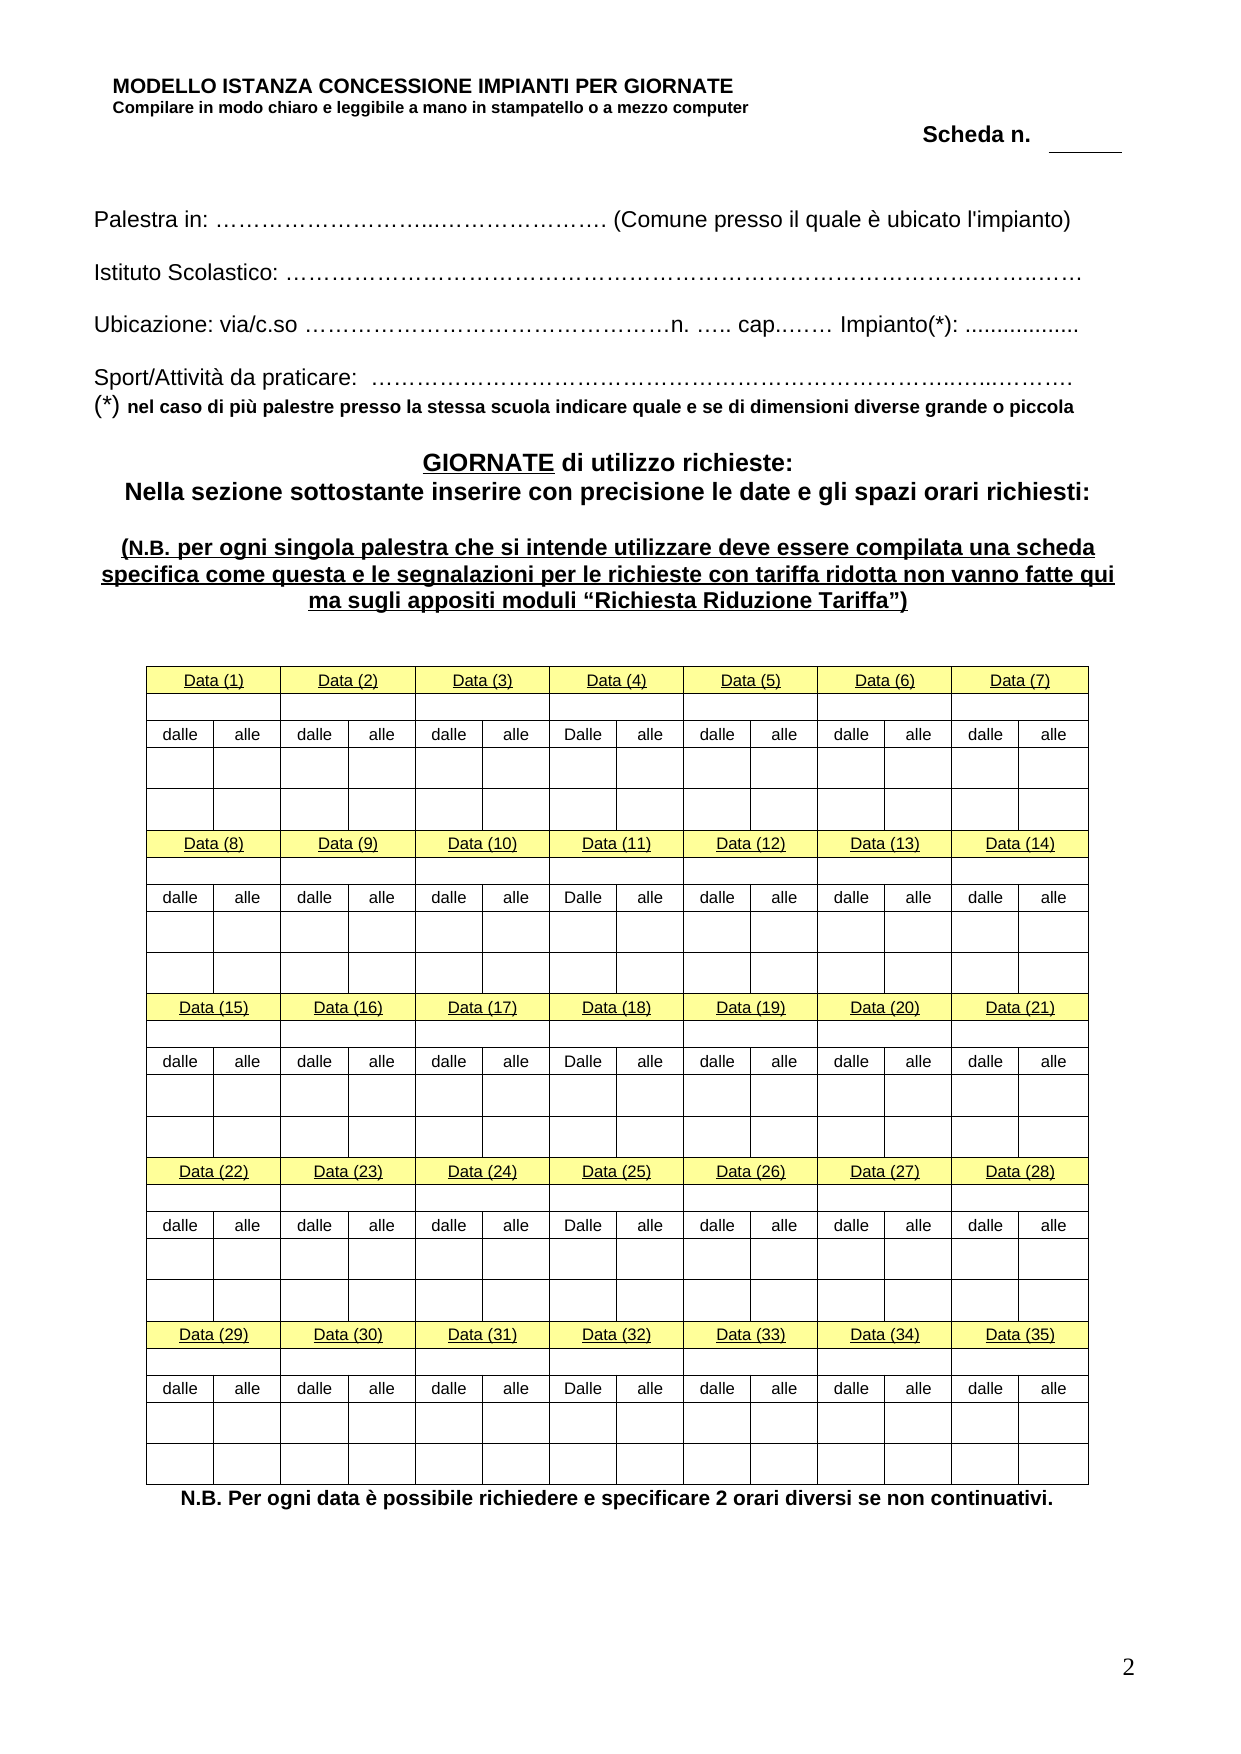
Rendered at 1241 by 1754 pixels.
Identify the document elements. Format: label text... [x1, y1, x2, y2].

table_cell Data (10) [416, 831, 549, 857]
table_cell [818, 1349, 951, 1374]
table_cell Data (35) [952, 1322, 1088, 1348]
table_cell [349, 789, 415, 830]
table_cell [147, 789, 213, 830]
table_cell [885, 1117, 951, 1157]
table_cell [885, 1239, 951, 1279]
table_cell Data (33) [684, 1322, 817, 1348]
table_cell dalle [684, 1048, 750, 1074]
table_cell [818, 1403, 884, 1443]
table_cell [751, 912, 817, 952]
table_cell Data (27) [818, 1158, 951, 1184]
table_cell [617, 1280, 683, 1321]
table_cell alle [1019, 1212, 1088, 1238]
table_cell [952, 1403, 1018, 1443]
table_cell [416, 694, 549, 720]
table_cell alle [1019, 885, 1088, 911]
table_cell Dalle [550, 1048, 616, 1074]
table_cell [281, 1403, 348, 1443]
table_cell Dalle [550, 1212, 616, 1238]
table_cell dalle [416, 885, 482, 911]
table_cell dalle [952, 1212, 1018, 1238]
table_cell alle [617, 1048, 683, 1074]
table_cell [684, 1185, 817, 1211]
table_cell Data (18) [550, 994, 683, 1020]
table_cell [1019, 1403, 1088, 1443]
table_cell [147, 858, 280, 884]
table_cell Data (26) [684, 1158, 817, 1184]
table_cell [483, 789, 549, 830]
table_cell [818, 1239, 884, 1279]
table_cell [751, 1117, 817, 1157]
table_cell [684, 1075, 750, 1116]
table_cell [416, 1185, 549, 1211]
table_cell [550, 1349, 683, 1374]
table_cell [416, 1280, 482, 1321]
table_cell [550, 1117, 616, 1157]
table_cell [952, 912, 1018, 952]
table_cell Data (17) [416, 994, 549, 1020]
table_cell [147, 1185, 280, 1211]
table_cell [952, 858, 1088, 884]
table_cell [214, 953, 280, 993]
table_cell [617, 912, 683, 952]
table_cell dalle [952, 1376, 1018, 1402]
table_cell alle [214, 1376, 280, 1402]
table_cell [147, 1444, 213, 1484]
table_cell [818, 953, 884, 993]
table_cell [818, 789, 884, 830]
table_cell alle [885, 721, 951, 747]
table_cell [214, 789, 280, 830]
table_cell Data (25) [550, 1158, 683, 1184]
table_cell [483, 748, 549, 788]
table_cell Data (8) [147, 831, 280, 857]
table_cell alle [483, 1376, 549, 1402]
table_cell Data (19) [684, 994, 817, 1020]
table_cell [617, 953, 683, 993]
table_cell [885, 748, 951, 788]
table_cell [483, 1444, 549, 1484]
table_cell [1019, 1280, 1088, 1321]
table_cell [416, 1021, 549, 1047]
text GIORNATE di utilizzo richieste: [94, 448, 1122, 477]
table_cell [147, 1117, 213, 1157]
table_cell dalle [416, 1212, 482, 1238]
table_cell [550, 1280, 616, 1321]
table_cell [550, 953, 616, 993]
table_cell [214, 1444, 280, 1484]
table_header Data (7) [952, 667, 1088, 693]
table_cell Data (16) [281, 994, 415, 1020]
table_cell Data (29) [147, 1322, 280, 1348]
table_cell Data (20) [818, 994, 951, 1020]
text N.B. Per ogni data è possibile richiedere e specificare 2 orari diversi se non continuativi. [112, 1485, 1122, 1509]
table_cell [818, 1185, 951, 1211]
table_cell Dalle [550, 885, 616, 911]
table_cell Data (31) [416, 1322, 549, 1348]
table_cell alle [483, 885, 549, 911]
table_cell [952, 1239, 1018, 1279]
table_cell alle [885, 1048, 951, 1074]
table_cell alle [349, 1212, 415, 1238]
table_cell [416, 789, 482, 830]
table_cell [214, 912, 280, 952]
table_cell Data (30) [281, 1322, 415, 1348]
table_cell alle [349, 1376, 415, 1402]
table_cell [952, 789, 1018, 830]
table_cell alle [751, 885, 817, 911]
table_cell [1019, 1239, 1088, 1279]
table_cell [349, 1280, 415, 1321]
text Palestra in: ………………………...…………………. (Comune presso il quale è ubicato l'impianto) [94, 206, 1122, 232]
table_cell [349, 912, 415, 952]
table_cell [952, 694, 1088, 720]
table_cell [885, 1280, 951, 1321]
table_cell dalle [281, 885, 348, 911]
table_cell [214, 1117, 280, 1157]
table_cell Data (32) [550, 1322, 683, 1348]
table_cell [952, 1280, 1018, 1321]
table_cell [281, 789, 348, 830]
table_cell [684, 1280, 750, 1321]
table_cell [684, 858, 817, 884]
table_cell dalle [684, 1212, 750, 1238]
table_cell Data (12) [684, 831, 817, 857]
table_cell dalle [416, 1048, 482, 1074]
table_cell alle [349, 1048, 415, 1074]
table_cell [684, 1239, 750, 1279]
table_cell [818, 1117, 884, 1157]
text Ubicazione: via/c.so …………………………………………n. ….. cap..…… Impianto(*): .................. [94, 311, 1122, 338]
table_cell [281, 953, 348, 993]
table_cell [349, 1403, 415, 1443]
table_cell [684, 1021, 817, 1047]
table_cell [281, 748, 348, 788]
table_cell [952, 748, 1018, 788]
table_cell dalle [952, 885, 1018, 911]
table_cell [818, 1021, 951, 1047]
table_cell [684, 912, 750, 952]
table_cell [751, 1444, 817, 1484]
table_cell dalle [818, 1048, 884, 1074]
table_cell [349, 1239, 415, 1279]
table_cell [1019, 912, 1088, 952]
table_cell alle [214, 1212, 280, 1238]
table_cell Data (11) [550, 831, 683, 857]
table_cell dalle [416, 1376, 482, 1402]
table_cell [416, 912, 482, 952]
table_cell [483, 912, 549, 952]
text Sport/Attività da praticare: …………………………………………………………………..…...………. [94, 364, 1122, 391]
table_cell Data (23) [281, 1158, 415, 1184]
table_cell dalle [818, 885, 884, 911]
table_cell alle [885, 1212, 951, 1238]
table_cell [952, 953, 1018, 993]
table_cell [617, 1403, 683, 1443]
table_cell [1019, 1075, 1088, 1116]
table_cell Data (15) [147, 994, 280, 1020]
table_cell [550, 1185, 683, 1211]
table_cell dalle [684, 1376, 750, 1402]
table_cell Dalle [550, 721, 616, 747]
table_cell [281, 1075, 348, 1116]
table_header Data (5) [684, 667, 817, 693]
table_cell dalle [147, 1376, 213, 1402]
table_cell [281, 1185, 415, 1211]
table_header Data (3) [416, 667, 549, 693]
table_cell [818, 1444, 884, 1484]
table_cell alle [349, 721, 415, 747]
table_header Data (6) [818, 667, 951, 693]
table_cell [550, 912, 616, 952]
table_cell [349, 1444, 415, 1484]
table_cell [214, 1280, 280, 1321]
table_cell [684, 1403, 750, 1443]
table_cell [818, 1280, 884, 1321]
table_cell [147, 1280, 213, 1321]
table_cell dalle [416, 721, 482, 747]
table_cell [617, 748, 683, 788]
table_header Scheda n. [911, 117, 1048, 152]
table_cell alle [751, 1048, 817, 1074]
table_cell [550, 1075, 616, 1116]
table_cell [147, 1075, 213, 1116]
table_cell [483, 1403, 549, 1443]
table_cell [952, 1021, 1088, 1047]
table_cell Data (21) [952, 994, 1088, 1020]
table_cell [751, 1075, 817, 1116]
table_cell [684, 748, 750, 788]
table_cell dalle [684, 885, 750, 911]
table_cell [885, 1075, 951, 1116]
table_cell [147, 694, 280, 720]
table_cell [1019, 1444, 1088, 1484]
table_cell dalle [281, 1048, 348, 1074]
table_cell [818, 694, 951, 720]
table_cell [281, 912, 348, 952]
table_cell [147, 1239, 213, 1279]
table_cell Data (22) [147, 1158, 280, 1184]
table_cell [147, 1021, 280, 1047]
table_cell [550, 1239, 616, 1279]
table_cell dalle [818, 721, 884, 747]
table_cell [617, 1444, 683, 1484]
table_cell [281, 694, 415, 720]
table_cell alle [617, 1212, 683, 1238]
table_cell [885, 912, 951, 952]
table_cell [818, 858, 951, 884]
table_cell [147, 1403, 213, 1443]
table_cell [214, 1239, 280, 1279]
table_cell [885, 1444, 951, 1484]
table_cell alle [1019, 1376, 1088, 1402]
table_cell [349, 1075, 415, 1116]
table_cell alle [617, 721, 683, 747]
table_cell [550, 694, 683, 720]
table_cell [147, 912, 213, 952]
table_cell alle [483, 1048, 549, 1074]
table_cell [416, 1444, 482, 1484]
table_cell [751, 748, 817, 788]
table_cell [617, 1075, 683, 1116]
table_cell Data (13) [818, 831, 951, 857]
table_cell Data (28) [952, 1158, 1088, 1184]
table_header Data (2) [281, 667, 415, 693]
table_cell alle [885, 885, 951, 911]
table_cell [550, 1021, 683, 1047]
table_cell dalle [147, 1212, 213, 1238]
text (*) nel caso di più palestre presso la stessa scuola indicare quale e se di dimensioni diverse grande o piccola [94, 391, 1122, 419]
table_cell [416, 1117, 482, 1157]
table_cell [281, 858, 415, 884]
text Istituto Scolastico: ……………………………………………………………………………….……..…… [94, 259, 1122, 285]
table_cell [416, 748, 482, 788]
table_cell [214, 1403, 280, 1443]
table_cell [617, 789, 683, 830]
table_cell [147, 748, 213, 788]
table_cell [483, 1075, 549, 1116]
table_cell [281, 1349, 415, 1374]
table_cell dalle [818, 1212, 884, 1238]
table_cell alle [214, 721, 280, 747]
table_cell [550, 748, 616, 788]
table_cell alle [751, 1212, 817, 1238]
table_cell dalle [147, 1048, 213, 1074]
table_cell [885, 1403, 951, 1443]
table_cell [952, 1444, 1018, 1484]
table_header [1049, 117, 1122, 152]
table_cell [550, 1444, 616, 1484]
table_cell Data (24) [416, 1158, 549, 1184]
table_cell [751, 1239, 817, 1279]
table_cell [416, 953, 482, 993]
table_cell [885, 789, 951, 830]
table_cell alle [1019, 721, 1088, 747]
table_cell [952, 1075, 1018, 1116]
table_cell [885, 953, 951, 993]
table_cell alle [214, 885, 280, 911]
table_cell dalle [281, 721, 348, 747]
table_cell [818, 1075, 884, 1116]
table_cell dalle [281, 1376, 348, 1402]
table_cell alle [349, 885, 415, 911]
table_cell [617, 1239, 683, 1279]
table_cell [550, 858, 683, 884]
table_cell alle [751, 1376, 817, 1402]
table_cell [751, 953, 817, 993]
table_cell Data (9) [281, 831, 415, 857]
table_cell [550, 789, 616, 830]
table_cell [281, 1239, 348, 1279]
table_cell [684, 1117, 750, 1157]
table_cell [751, 1280, 817, 1321]
table_cell alle [214, 1048, 280, 1074]
table_cell [684, 789, 750, 830]
table_cell dalle [281, 1212, 348, 1238]
table_cell alle [483, 721, 549, 747]
table_cell [952, 1185, 1088, 1211]
table_cell [416, 1075, 482, 1116]
table_cell [684, 694, 817, 720]
table_cell [214, 1075, 280, 1116]
table_cell [483, 1239, 549, 1279]
table_cell [349, 953, 415, 993]
table_cell [281, 1021, 415, 1047]
table_cell alle [885, 1376, 951, 1402]
table_cell [684, 1444, 750, 1484]
table_cell dalle [684, 721, 750, 747]
table_cell [281, 1444, 348, 1484]
table_cell [416, 1403, 482, 1443]
table_cell [214, 748, 280, 788]
text (N.B. per ogni singola palestra che si intende utilizzare deve essere compilata una scheda specifica come questa e le segnalazioni per le richieste con tariffa ridotta non vanno fatte qui ma sugli appositi moduli “Richiesta Riduzione Tariffa”) [94, 534, 1122, 613]
table_cell [952, 1349, 1088, 1374]
table_cell [684, 953, 750, 993]
table_cell dalle [147, 721, 213, 747]
table_cell [349, 1117, 415, 1157]
table_cell alle [1019, 1048, 1088, 1074]
table_cell [416, 858, 549, 884]
table_cell [1019, 1117, 1088, 1157]
table_cell [751, 1403, 817, 1443]
table_header Data (4) [550, 667, 683, 693]
table_cell [617, 1117, 683, 1157]
table_cell [1019, 789, 1088, 830]
text Nella sezione sottostante inserire con precisione le date e gli spazi orari richiesti: [94, 477, 1122, 506]
table_cell alle [483, 1212, 549, 1238]
table_cell alle [617, 885, 683, 911]
table_cell [818, 912, 884, 952]
table_cell [818, 748, 884, 788]
table_cell [483, 953, 549, 993]
table_cell [550, 1403, 616, 1443]
table_cell [1019, 748, 1088, 788]
table_cell [952, 1117, 1018, 1157]
table_cell [281, 1280, 348, 1321]
table_cell Data (14) [952, 831, 1088, 857]
table_cell [751, 789, 817, 830]
table_header Data (1) [147, 667, 280, 693]
table_cell [483, 1117, 549, 1157]
table_cell [1019, 953, 1088, 993]
table_cell [416, 1239, 482, 1279]
table_cell Dalle [550, 1376, 616, 1402]
table_cell dalle [147, 885, 213, 911]
table_cell [147, 953, 213, 993]
table_cell Data (34) [818, 1322, 951, 1348]
table_cell alle [751, 721, 817, 747]
table_cell dalle [952, 721, 1018, 747]
table_cell [349, 748, 415, 788]
table_cell alle [617, 1376, 683, 1402]
table_cell [483, 1280, 549, 1321]
table_cell [684, 1349, 817, 1374]
table_cell [416, 1349, 549, 1374]
table_cell dalle [818, 1376, 884, 1402]
table_cell [147, 1349, 280, 1374]
table_cell dalle [952, 1048, 1018, 1074]
table_cell [281, 1117, 348, 1157]
